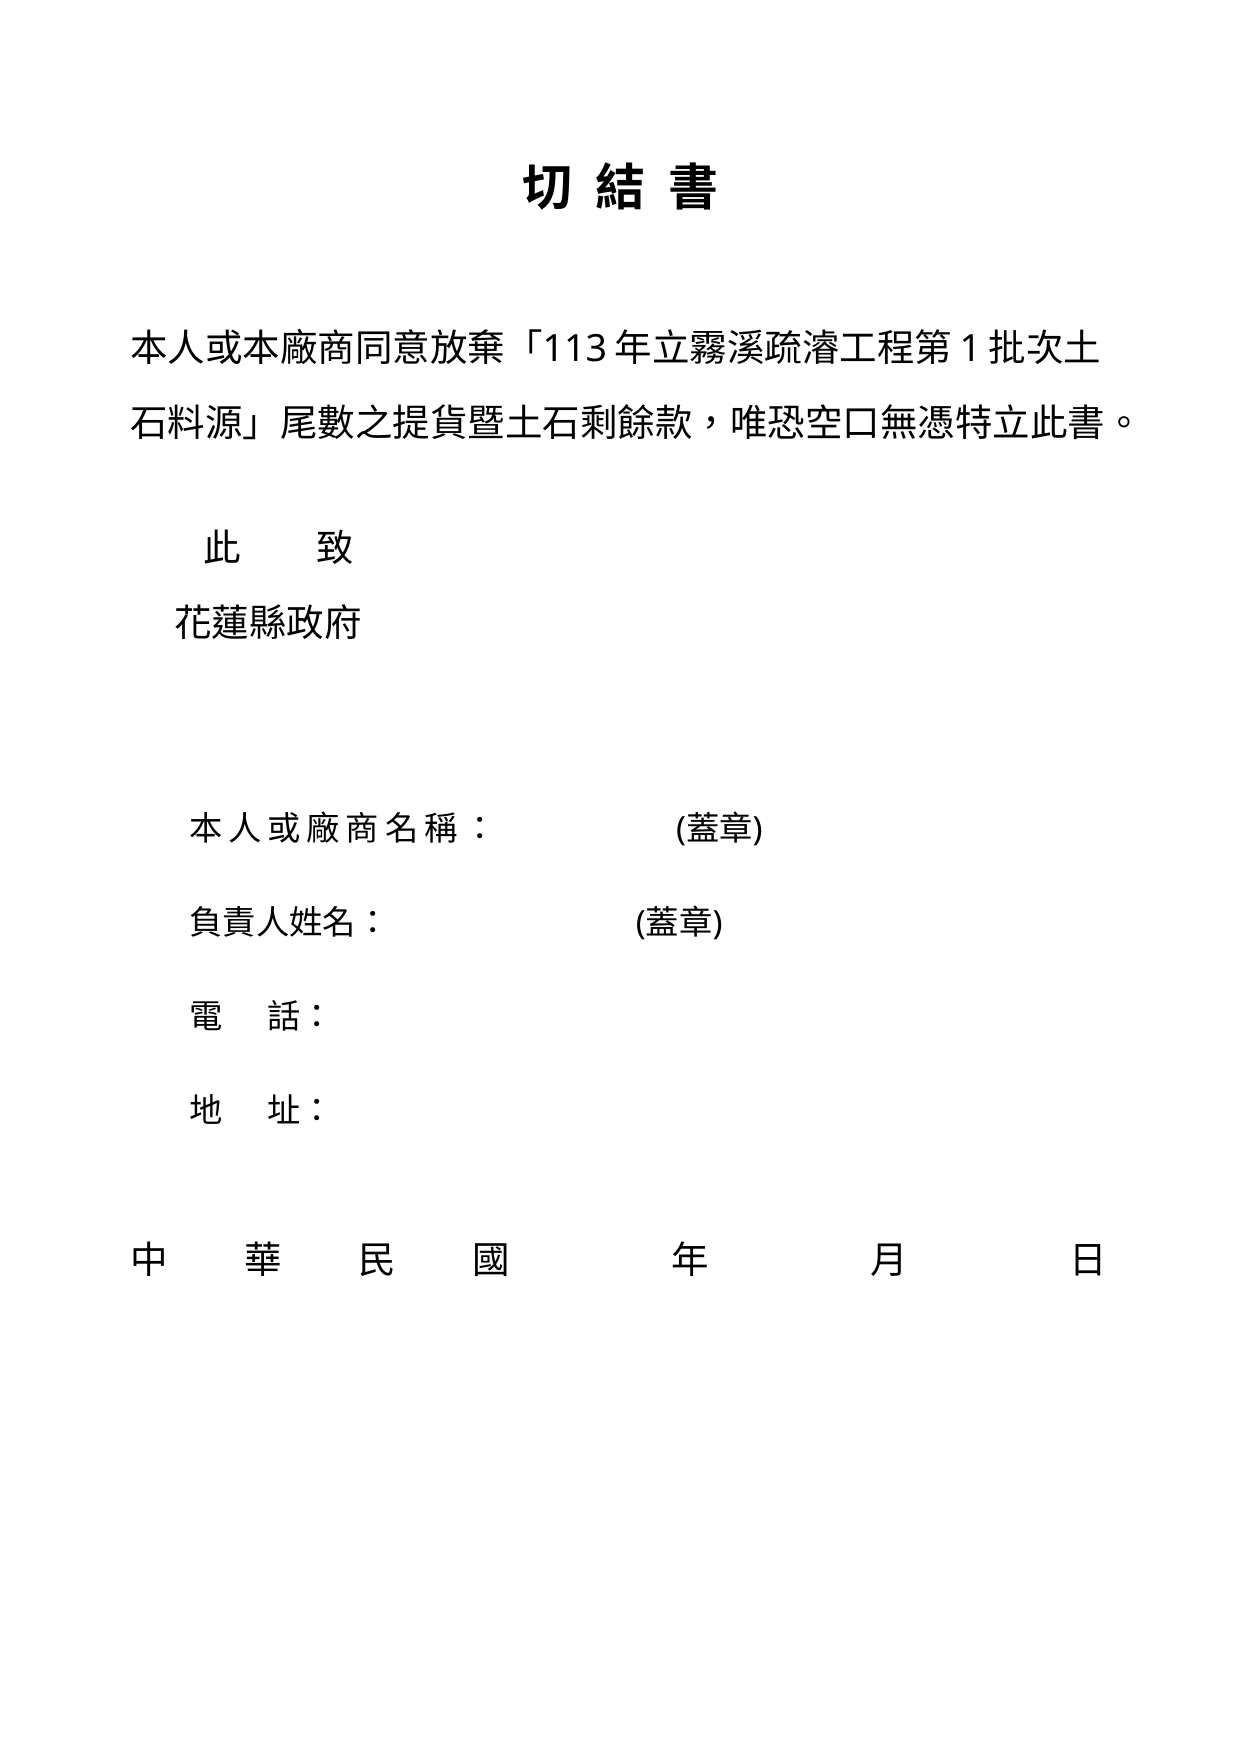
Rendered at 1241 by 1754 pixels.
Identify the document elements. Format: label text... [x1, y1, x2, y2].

text 本人或廠商名稱： (蓋章) [189, 789, 1110, 864]
text 花蓮縣政府 [130, 583, 1110, 658]
text 本人或本廠商同意放棄「113年立霧溪疏濬工程第1批次土石料源」尾數之提貨暨土石剩餘款，唯恐空口無憑特立此書。 [130, 308, 1110, 458]
text 中華民國 年 月 日 [130, 1220, 1108, 1295]
text 切 結 書 [130, 146, 1110, 221]
text 電 話： [189, 976, 1110, 1051]
text 負責人姓名： (蓋章) [189, 883, 1110, 958]
text 地 址： [189, 1070, 1110, 1145]
text 此 致 [130, 508, 1110, 583]
